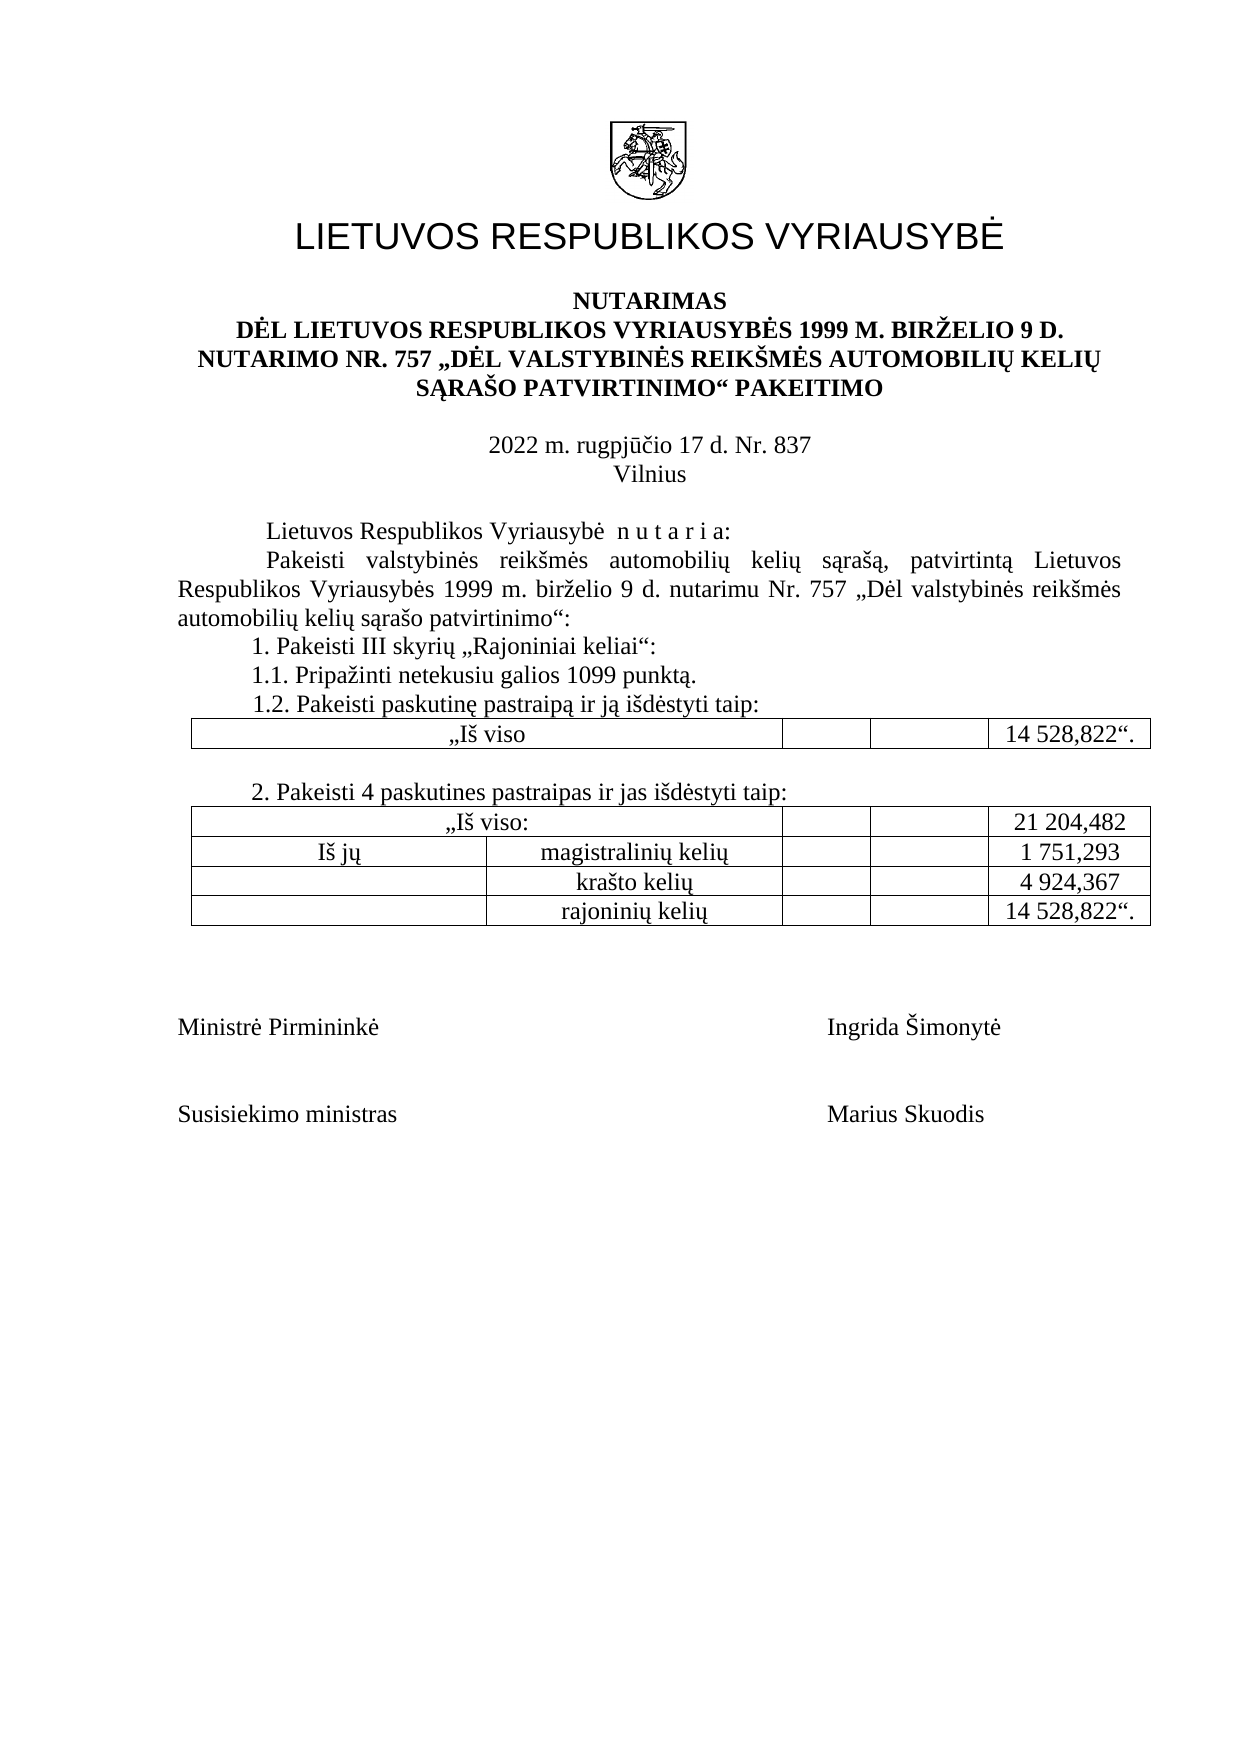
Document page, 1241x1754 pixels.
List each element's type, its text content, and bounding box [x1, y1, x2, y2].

table_cell [871, 896, 988, 925]
table_cell 4 924,367 [989, 867, 1150, 895]
table_cell [783, 837, 870, 866]
text 1.1. Pripažinti netekusiu galios 1099 punktą. [177, 660, 1122, 689]
table_cell 1 751,293 [989, 837, 1150, 866]
text Ministrė Pirmininkė Ingrida Šimonytė [177, 1012, 1122, 1041]
table_cell [192, 896, 486, 925]
table_cell [783, 867, 870, 895]
table_cell 14 528,822“. [989, 896, 1150, 925]
text DĖL LIETUVOS RESPUBLIKOS vyriausybĖS 1999 M. BIRŽELIO 9 D. NUTARIMO NR. 757 „DĖL VALSTYBINĖS REIKŠMĖS AUTOMOBILIŲ KELIŲ SĄRAŠO PATVIRTINIMO“ PAKEITIMO [177, 315, 1122, 401]
text Vilnius [177, 459, 1122, 488]
text Lietuvos Respublikos Vyriausybė n u t a r i a: [177, 516, 1122, 545]
text 1.2. Pakeisti paskutinę pastraipą ir ją išdėstyti taip: [177, 689, 1122, 718]
table_cell [192, 867, 486, 895]
table_cell Iš jų [192, 837, 486, 866]
text 1. Pakeisti III skyrių „Rajoniniai keliai“: [177, 631, 1122, 660]
table_header 21 204,482 [989, 807, 1150, 836]
table_header „Iš viso: [192, 807, 782, 836]
table_cell [871, 867, 988, 895]
table_cell krašto kelių [487, 867, 782, 895]
table_header [783, 719, 870, 747]
text Susisiekimo ministras Marius Skuodis [177, 1099, 1122, 1127]
table_header [871, 807, 988, 836]
table_header [871, 719, 988, 747]
text 2. Pakeisti 4 paskutines pastraipas ir jas išdėstyti taip: [251, 777, 1122, 806]
text Lietuvos Respublikos Vyriausybė [177, 214, 1122, 258]
text 2022 m. rugpjūčio 17 d. Nr. 837 [177, 430, 1122, 459]
table_cell rajoninių kelių [487, 896, 782, 925]
table_header 14 528,822“. [989, 719, 1150, 747]
table_cell [871, 837, 988, 866]
table_header „Iš viso [192, 719, 782, 747]
table_header [783, 807, 870, 836]
table_cell [783, 896, 870, 925]
text nutarimas [177, 286, 1122, 315]
text Pakeisti valstybinės reikšmės automobilių kelių sąrašą, patvirtintą Lietuvos Respublikos Vyriausybės 1999 m. birželio 9 d. nutarimu Nr. 757 „Dėl valstybinės reikšmės automobilių kelių sąrašo patvirtinimo“: [177, 545, 1122, 631]
table_cell magistralinių kelių [487, 837, 782, 866]
